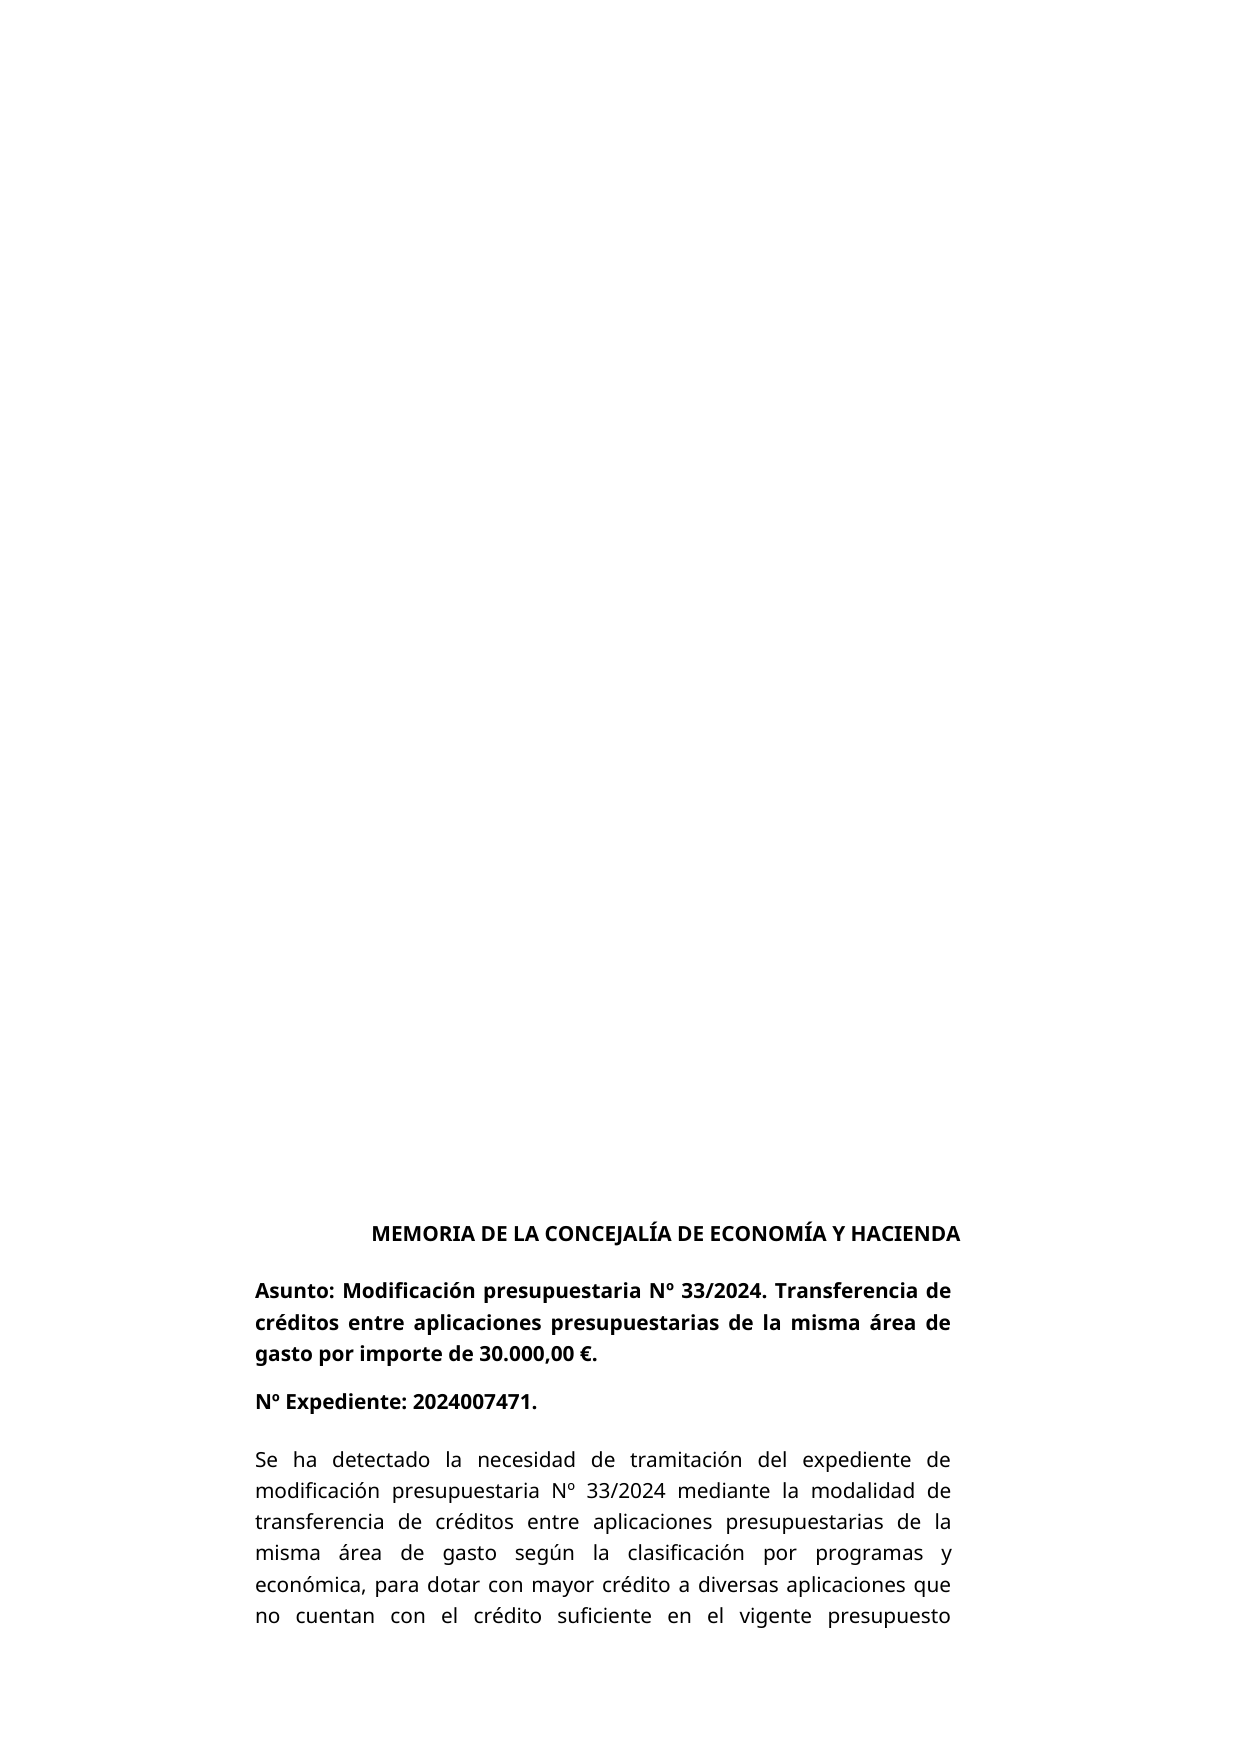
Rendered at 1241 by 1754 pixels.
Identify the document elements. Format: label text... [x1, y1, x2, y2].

text Nº Expediente: 2024007471. [255, 1387, 1122, 1416]
text Asunto: Modificación presupuestaria Nº 33/2024. Transferencia de créditos entre aplicaciones presupuestarias de la misma área de gasto por importe de 30.000,00 €. [255, 1277, 952, 1367]
text MEMORIA DE LA CONCEJALÍA DE ECONOMÍA Y HACIENDA [371, 1219, 1122, 1248]
text Se ha detectado la necesidad de tramitación del expediente de modificación presupuestaria Nº 33/2024 mediante la modalidad de transferencia de créditos entre aplicaciones presupuestarias de la misma área de gasto según la clasificación por programas y económica, para dotar con mayor crédito a diversas aplicaciones que no cuentan con el crédito suficiente en el vigente presupuesto [255, 1445, 952, 1629]
